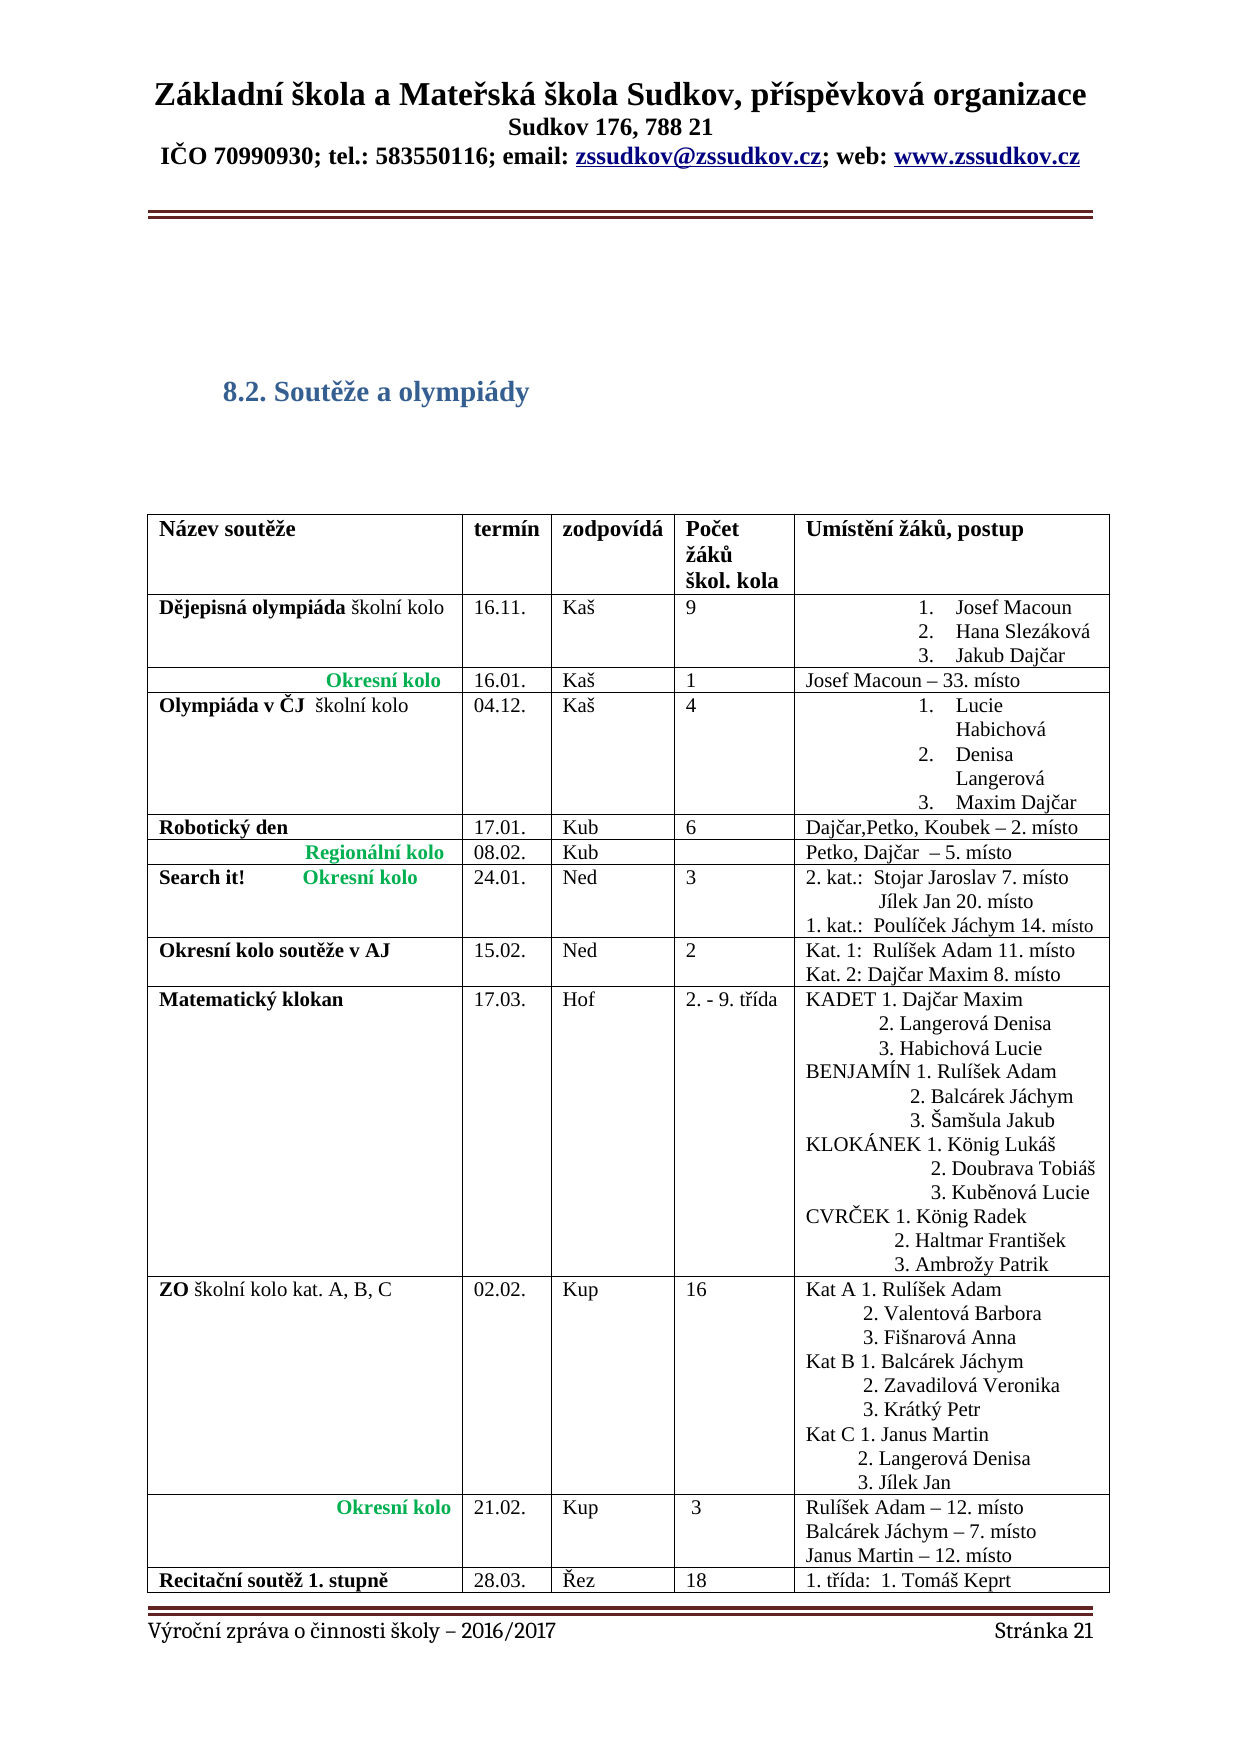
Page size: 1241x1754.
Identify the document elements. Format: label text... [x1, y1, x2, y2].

table_cell Josef Macoun Hana Slezáková Jakub Dajčar [795, 595, 1109, 667]
table_cell Okresní kolo [148, 1495, 462, 1567]
table_cell Kub [552, 815, 674, 839]
table_cell Dajčar,Petko, Koubek – 2. místo [795, 815, 1109, 839]
table_cell 16.11. [463, 595, 551, 667]
table_cell 16 [675, 1277, 794, 1494]
table_cell 21.02. [463, 1495, 551, 1567]
table_cell 02.02. [463, 1277, 551, 1494]
table_cell 17.01. [463, 815, 551, 839]
table_cell Okresní kolo [148, 668, 462, 692]
table_header Počet žáků škol. kola [675, 515, 794, 594]
table_cell 24.01. [463, 865, 551, 937]
table_cell Hof [552, 987, 674, 1276]
table_cell Okresní kolo soutěže v AJ [148, 938, 462, 986]
table_cell Recitační soutěž 1. stupně [148, 1568, 462, 1592]
table_cell 18 [675, 1568, 794, 1592]
table_cell Rulíšek Adam – 12. místo Balcárek Jáchym – 7. místo Janus Martin – 12. místo [795, 1495, 1109, 1567]
table_cell 17.03. [463, 987, 551, 1276]
table_header Název soutěže [148, 515, 462, 594]
table_cell Kaš [552, 668, 674, 692]
table_cell 2. - 9. třída [675, 987, 794, 1276]
table_cell 4 [675, 693, 794, 814]
table_cell 3 [675, 1495, 794, 1567]
table_cell Kaš [552, 693, 674, 814]
table_cell 3 [675, 865, 794, 937]
table_cell 1. třída: 1. Tomáš Keprt [795, 1568, 1109, 1592]
table_cell Petko, Dajčar – 5. místo [795, 840, 1109, 864]
table_cell Ned [552, 938, 674, 986]
table_cell ZO školní kolo kat. A, B, C [148, 1277, 462, 1494]
table_cell KADET 1. Dajčar Maxim 2. Langerová Denisa 3. Habichová Lucie BENJAMÍN 1. Rulíšek Adam 2. Balcárek Jáchym 3. Šamšula Jakub KLOKÁNEK 1. König Lukáš 2. Doubrava Tobiáš 3. Kuběnová Lucie CVRČEK 1. König Radek 2. Haltmar František 3. Ambrožy Patrik [795, 987, 1109, 1276]
table_cell Kup [552, 1495, 674, 1567]
table_cell Dějepisná olympiáda školní kolo [148, 595, 462, 667]
table_header termín [463, 515, 551, 594]
table_cell 28.03. [463, 1568, 551, 1592]
table_cell Ned [552, 865, 674, 937]
table_cell 2. kat.: Stojar Jaroslav 7. místo Jílek Jan 20. místo 1. kat.: Poulíček Jáchym 14. místo [795, 865, 1109, 937]
table_cell Search it! Okresní kolo [148, 865, 462, 937]
table_cell 2 [675, 938, 794, 986]
table_cell Kat. 1: Rulíšek Adam 11. místo Kat. 2: Dajčar Maxim 8. místo [795, 938, 1109, 986]
table_cell Robotický den [148, 815, 462, 839]
table_cell Regionální kolo [148, 840, 462, 864]
table_cell 9 [675, 595, 794, 667]
table_cell Kaš [552, 595, 674, 667]
table_cell Olympiáda v ČJ školní kolo [148, 693, 462, 814]
table_cell Kup [552, 1277, 674, 1494]
table_cell 1 [675, 668, 794, 692]
table_cell Řez [552, 1568, 674, 1592]
table_header zodpovídá [552, 515, 674, 594]
table_cell [675, 840, 794, 864]
table_cell 15.02. [463, 938, 551, 986]
table_cell Matematický klokan [148, 987, 462, 1276]
text 8.2. Soutěže a olympiády [223, 374, 1093, 408]
table_cell Kub [552, 840, 674, 864]
table_cell Kat A 1. Rulíšek Adam 2. Valentová Barbora 3. Fišnarová Anna Kat B 1. Balcárek Jáchym 2. Zavadilová Veronika 3. Krátký Petr Kat C 1. Janus Martin 2. Langerová Denisa 3. Jílek Jan [795, 1277, 1109, 1494]
table_cell 6 [675, 815, 794, 839]
table_cell 04.12. [463, 693, 551, 814]
table_cell Lucie Habichová Denisa Langerová Maxim Dajčar [795, 693, 1109, 814]
table_cell 08.02. [463, 840, 551, 864]
table_cell Josef Macoun – 33. místo [795, 668, 1109, 692]
table_cell 16.01. [463, 668, 551, 692]
table_header Umístění žáků, postup [795, 515, 1109, 594]
